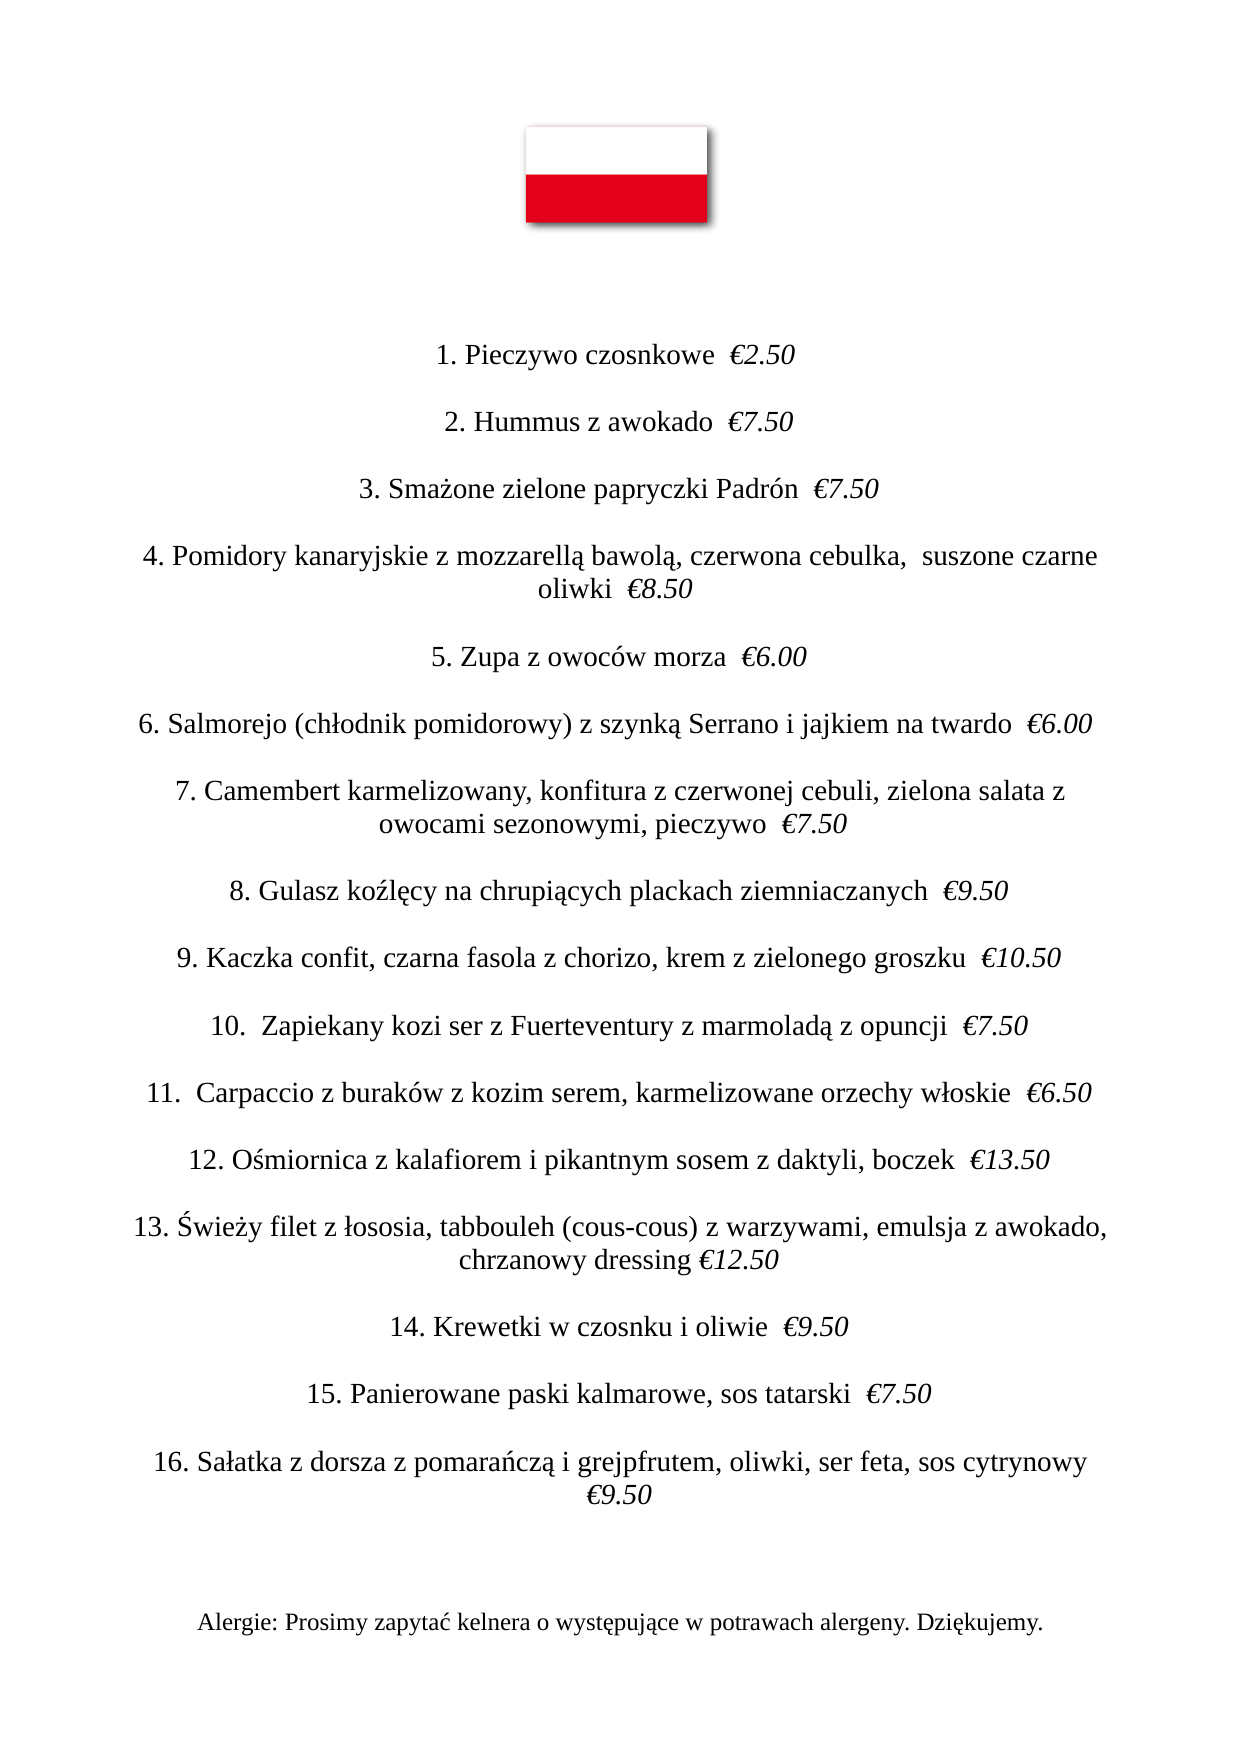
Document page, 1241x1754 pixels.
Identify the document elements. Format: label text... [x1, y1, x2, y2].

text 4. Pomidory kanaryjskie z mozzarellą bawolą, czerwona cebulka, suszone czarne oliwki €8.50 [118, 538, 1122, 605]
text 11. Carpaccio z buraków z kozim serem, karmelizowane orzechy włoskie €6.50 [118, 1075, 1122, 1108]
text 14. Krewetki w czosnku i oliwie €9.50 [118, 1309, 1122, 1343]
text 12. Ośmiornica z kalafiorem i pikantnym sosem z daktyli, boczek €13.50 [118, 1142, 1122, 1175]
text 9. Kaczka confit, czarna fasola z chorizo, krem z zielonego groszku €10.50 [118, 941, 1122, 974]
text 5. Zupa z owoców morza €6.00 [118, 639, 1122, 672]
text 10. Zapiekany kozi ser z Fuerteventury z marmoladą z opuncji €7.50 [118, 1008, 1122, 1041]
text 6. Salmorejo (chłodnik pomidorowy) z szynką Serrano i jajkiem na twardo €6.00 [118, 706, 1122, 739]
text 13. Świeży filet z łososia, tabbouleh (cous-cous) z warzywami, emulsja z awokado, chrzanowy dressing €12.50 [118, 1209, 1122, 1276]
picture [516, 118, 724, 237]
text 15. Panierowane paski kalmarowe, sos tatarski €7.50 [118, 1377, 1122, 1410]
text 3. Smażone zielone papryczki Padrón €7.50 [118, 471, 1122, 504]
text 8. Gulasz koźlęcy na chrupiących plackach ziemniaczanych €9.50 [118, 873, 1122, 907]
text 1. Pieczywo czosnkowe €2.50 [118, 337, 1122, 370]
text 16. Sałatka z dorsza z pomarańczą i grejpfrutem, oliwki, ser feta, sos cytrynowy €9.50 [118, 1444, 1122, 1511]
text 7. Camembert karmelizowany, konfitura z czerwonej cebuli, zielona salata z owocami sezonowymi, pieczywo €7.50 [118, 773, 1122, 840]
text 2. Hummus z awokado €7.50 [118, 404, 1122, 437]
